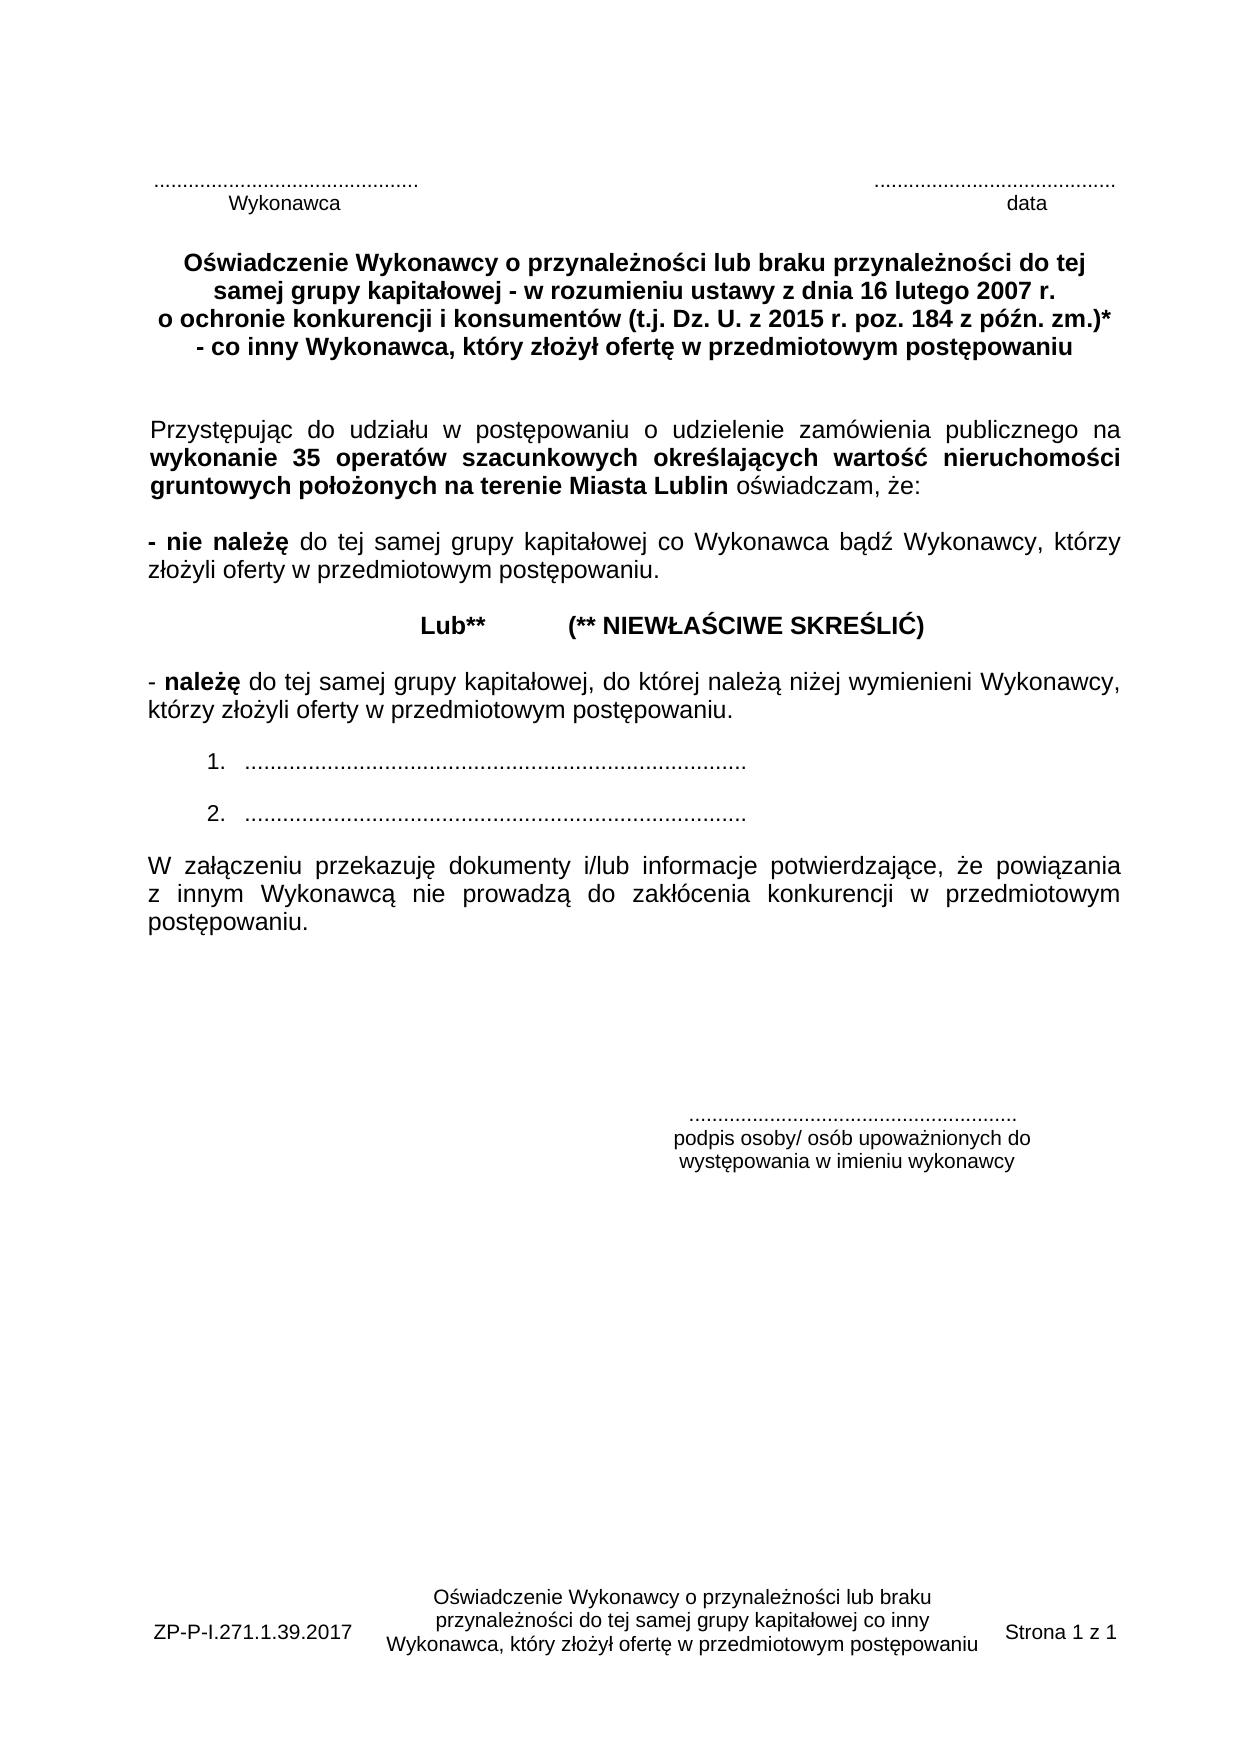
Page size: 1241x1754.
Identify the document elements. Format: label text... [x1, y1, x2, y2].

list ............................................................................... [207, 800, 1122, 826]
text - należę do tej samej grupy kapitałowej, do której należą niżej wymienieni Wykonawcy, którzy złożyli oferty w przedmiotowym postępowaniu. [148, 668, 1122, 723]
text - nie należę do tej samej grupy kapitałowej co Wykonawca bądź Wykonawcy, którzy złożyli oferty w przedmiotowym postępowaniu. [148, 528, 1122, 584]
table_header .......................................... data [635, 163, 1122, 221]
list ............................................................................... [207, 749, 1122, 775]
text ......................................................... [148, 1103, 1122, 1126]
text występowania w imieniu wykonawcy [148, 1149, 1122, 1172]
text - co inny Wykonawca, który złożył ofertę w przedmiotowym postępowaniu [148, 333, 1122, 361]
list Lub** (** NIEWŁAŚCIWE SKREŚLIĆ) [185, 612, 1122, 640]
text podpis osoby/ osób upoważnionych do [148, 1126, 1122, 1149]
text Przystępując do udziału w postępowaniu o udzielenie zamówienia publicznego na wykonanie 35 operatów szacunkowych określających wartość nieruchomości gruntowych położonych na terenie Miasta Lublin oświadczam, że: [150, 416, 1122, 500]
text Oświadczenie Wykonawcy o przynależności lub braku przynależności do tej samej grupy kapitałowej - w rozumieniu ustawy z dnia 16 lutego 2007 r. o ochronie konkurencji i konsumentów (t.j. Dz. U. z 2015 r. poz. 184 z późn. zm.)* [148, 249, 1122, 333]
table_header .............................................. Wykonawca [148, 163, 635, 221]
text W załączeniu przekazuję dokumenty i/lub informacje potwierdzające, że powiązania z innym Wykonawcą nie prowadzą do zakłócenia konkurencji w przedmiotowym postępowaniu. [148, 852, 1122, 935]
